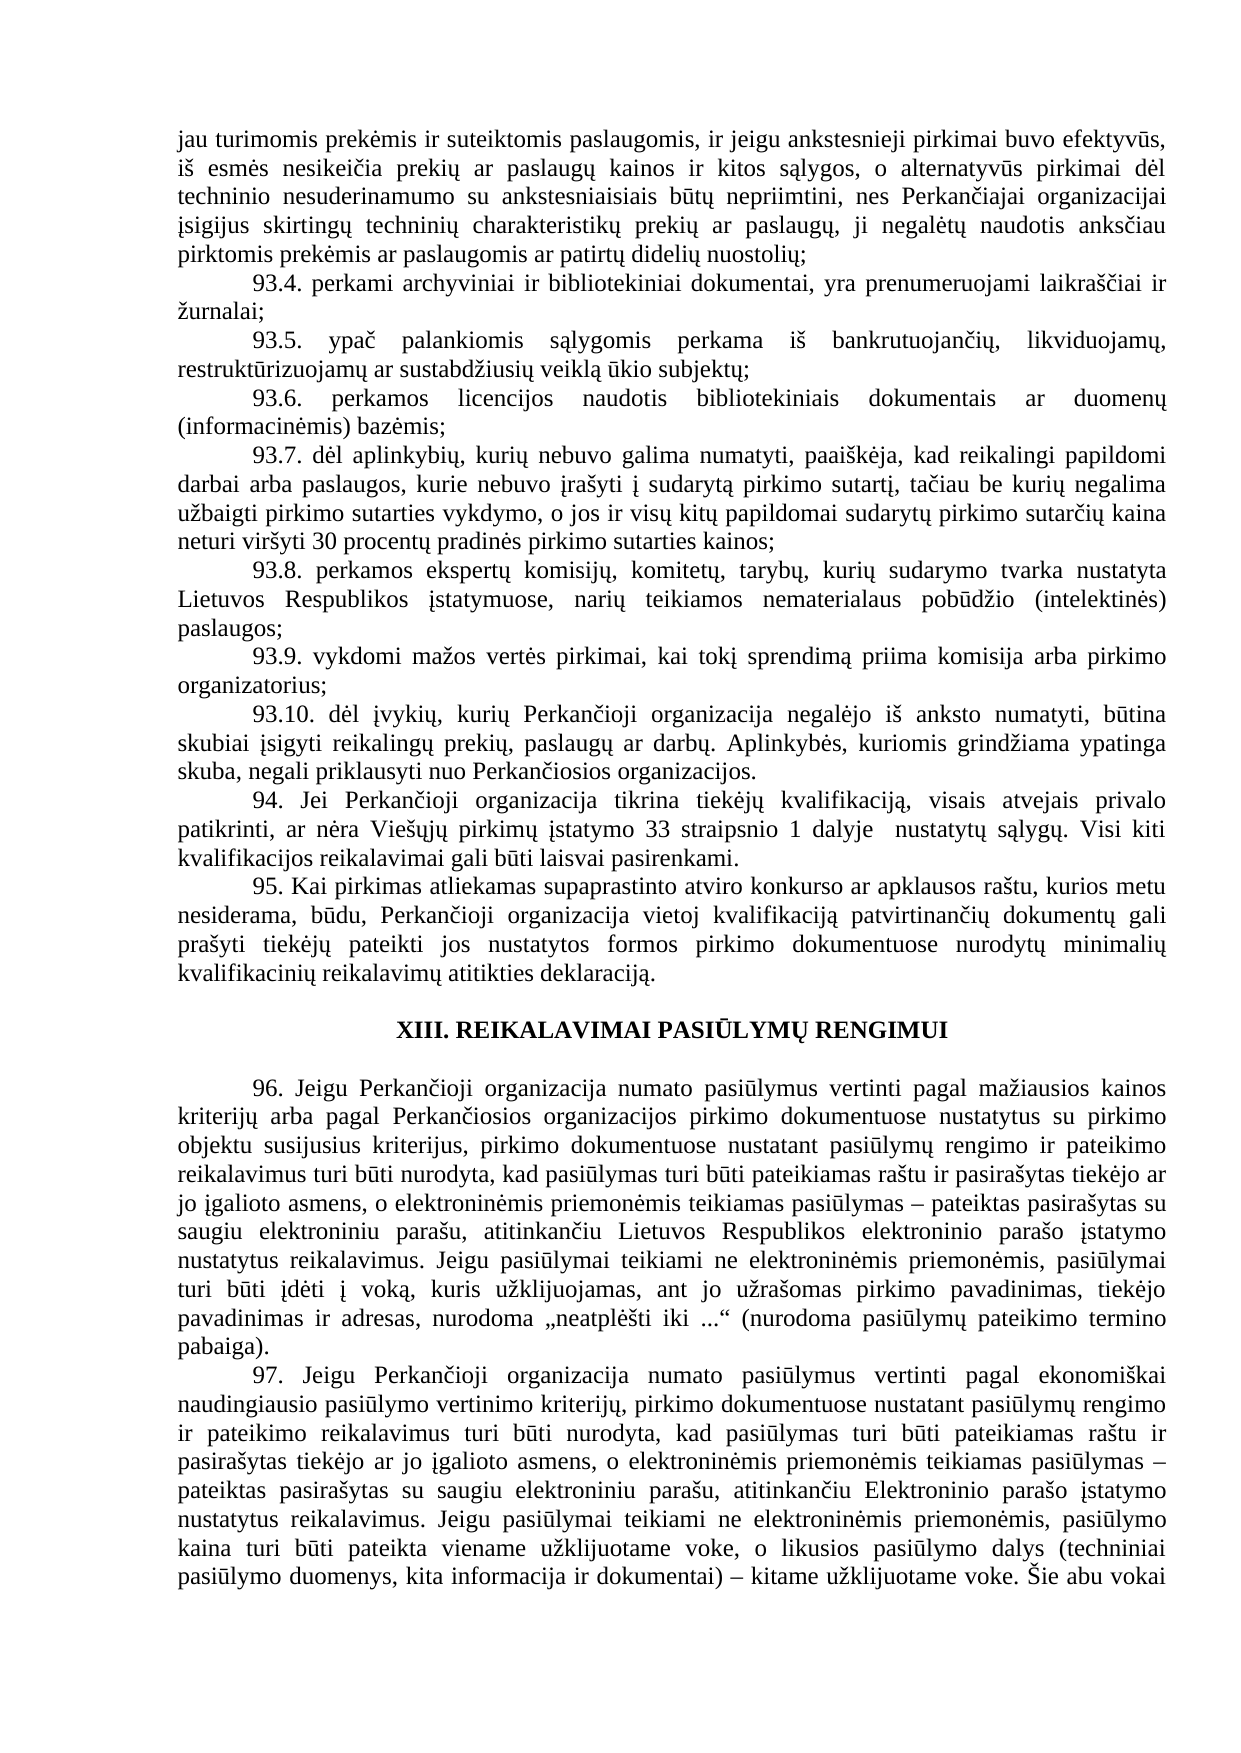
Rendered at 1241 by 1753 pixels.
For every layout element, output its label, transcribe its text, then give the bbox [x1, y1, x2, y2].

text 93.5. ypač palankiomis sąlygomis perkama iš bankrutuojančių, likviduojamų, restruktūrizuojamų ar sustabdžiusių veiklą ūkio subjektų; [177, 325, 1167, 383]
text 93.8. perkamos ekspertų komisijų, komitetų, tarybų, kurių sudarymo tvarka nustatyta Lietuvos Respublikos įstatymuose, narių teikiamos nematerialaus pobūdžio (intelektinės) paslaugos; [177, 555, 1167, 641]
text 96. Jeigu Perkančioji organizacija numato pasiūlymus vertinti pagal mažiausios kainos kriterijų arba pagal Perkančiosios organizacijos pirkimo dokumentuose nustatytus su pirkimo objektu susijusius kriterijus, pirkimo dokumentuose nustatant pasiūlymų rengimo ir pateikimo reikalavimus turi būti nurodyta, kad pasiūlymas turi būti pateikiamas raštu ir pasirašytas tiekėjo ar jo įgalioto asmens, o elektroninėmis priemonėmis teikiamas pasiūlymas – pateiktas pasirašytas su saugiu elektroniniu parašu, atitinkančiu Lietuvos Respublikos elektroninio parašo įstatymo nustatytus reikalavimus. Jeigu pasiūlymai teikiami ne elektroninėmis priemonėmis, pasiūlymai turi būti įdėti į voką, kuris užklijuojamas, ant jo užrašomas pirkimo pavadinimas, tiekėjo pavadinimas ir adresas, nurodoma „neatplėšti iki ...“ (nurodoma pasiūlymų pateikimo termino pabaiga). [177, 1073, 1167, 1360]
text 93.6. perkamos licencijos naudotis bibliotekiniais dokumentais ar duomenų (informacinėmis) bazėmis; [177, 383, 1167, 440]
text 95. Kai pirkimas atliekamas supaprastinto atviro konkurso ar apklausos raštu, kurios metu nesiderama, būdu, Perkančioji organizacija vietoj kvalifikaciją patvirtinančių dokumentų gali prašyti tiekėjų pateikti jos nustatytos formos pirkimo dokumentuose nurodytų minimalių kvalifikacinių reikalavimų atitikties deklaraciją. [177, 871, 1167, 986]
text 94. Jei Perkančioji organizacija tikrina tiekėjų kvalifikaciją, visais atvejais privalo patikrinti, ar nėra Viešųjų pirkimų įstatymo 33 straipsnio 1 dalyje nustatytų sąlygų. Visi kiti kvalifikacijos reikalavimai gali būti laisvai pasirenkami. [177, 785, 1167, 871]
text jau turimomis prekėmis ir suteiktomis paslaugomis, ir jeigu ankstesnieji pirkimai buvo efektyvūs, iš esmės nesikeičia prekių ar paslaugų kainos ir kitos sąlygos, o alternatyvūs pirkimai dėl techninio nesuderinamumo su ankstesniaisiais būtų nepriimtini, nes Perkančiajai organizacijai įsigijus skirtingų techninių charakteristikų prekių ar paslaugų, ji negalėtų naudotis anksčiau pirktomis prekėmis ar paslaugomis ar patirtų didelių nuostolių; [177, 124, 1167, 268]
text 97. Jeigu Perkančioji organizacija numato pasiūlymus vertinti pagal ekonomiškai naudingiausio pasiūlymo vertinimo kriterijų, pirkimo dokumentuose nustatant pasiūlymų rengimo ir pateikimo reikalavimus turi būti nurodyta, kad pasiūlymas turi būti pateikiamas raštu ir pasirašytas tiekėjo ar jo įgalioto asmens, o elektroninėmis priemonėmis teikiamas pasiūlymas – pateiktas pasirašytas su saugiu elektroniniu parašu, atitinkančiu Elektroninio parašo įstatymo nustatytus reikalavimus. Jeigu pasiūlymai teikiami ne elektroninėmis priemonėmis, pasiūlymo kaina turi būti pateikta viename užklijuotame voke, o likusios pasiūlymo dalys (techniniai pasiūlymo duomenys, kita informacija ir dokumentai) – kitame užklijuotame voke. Šie abu vokai [177, 1360, 1167, 1590]
text 93.7. dėl aplinkybių, kurių nebuvo galima numatyti, paaiškėja, kad reikalingi papildomi darbai arba paslaugos, kurie nebuvo įrašyti į sudarytą pirkimo sutartį, tačiau be kurių negalima užbaigti pirkimo sutarties vykdymo, o jos ir visų kitų papildomai sudarytų pirkimo sutarčių kaina neturi viršyti 30 procentų pradinės pirkimo sutarties kainos; [177, 440, 1167, 555]
text 93.10. dėl įvykių, kurių Perkančioji organizacija negalėjo iš anksto numatyti, būtina skubiai įsigyti reikalingų prekių, paslaugų ar darbų. Aplinkybės, kuriomis grindžiama ypatinga skuba, negali priklausyti nuo Perkančiosios organizacijos. [177, 699, 1167, 785]
text XIII. REIKALAVIMAI PASIŪLYMŲ RENGIMUI [177, 1015, 1167, 1044]
text 93.4. perkami archyviniai ir bibliotekiniai dokumentai, yra prenumeruojami laikraščiai ir žurnalai; [177, 268, 1167, 325]
text 93.9. vykdomi mažos vertės pirkimai, kai tokį sprendimą priima komisija arba pirkimo organizatorius; [177, 641, 1167, 699]
